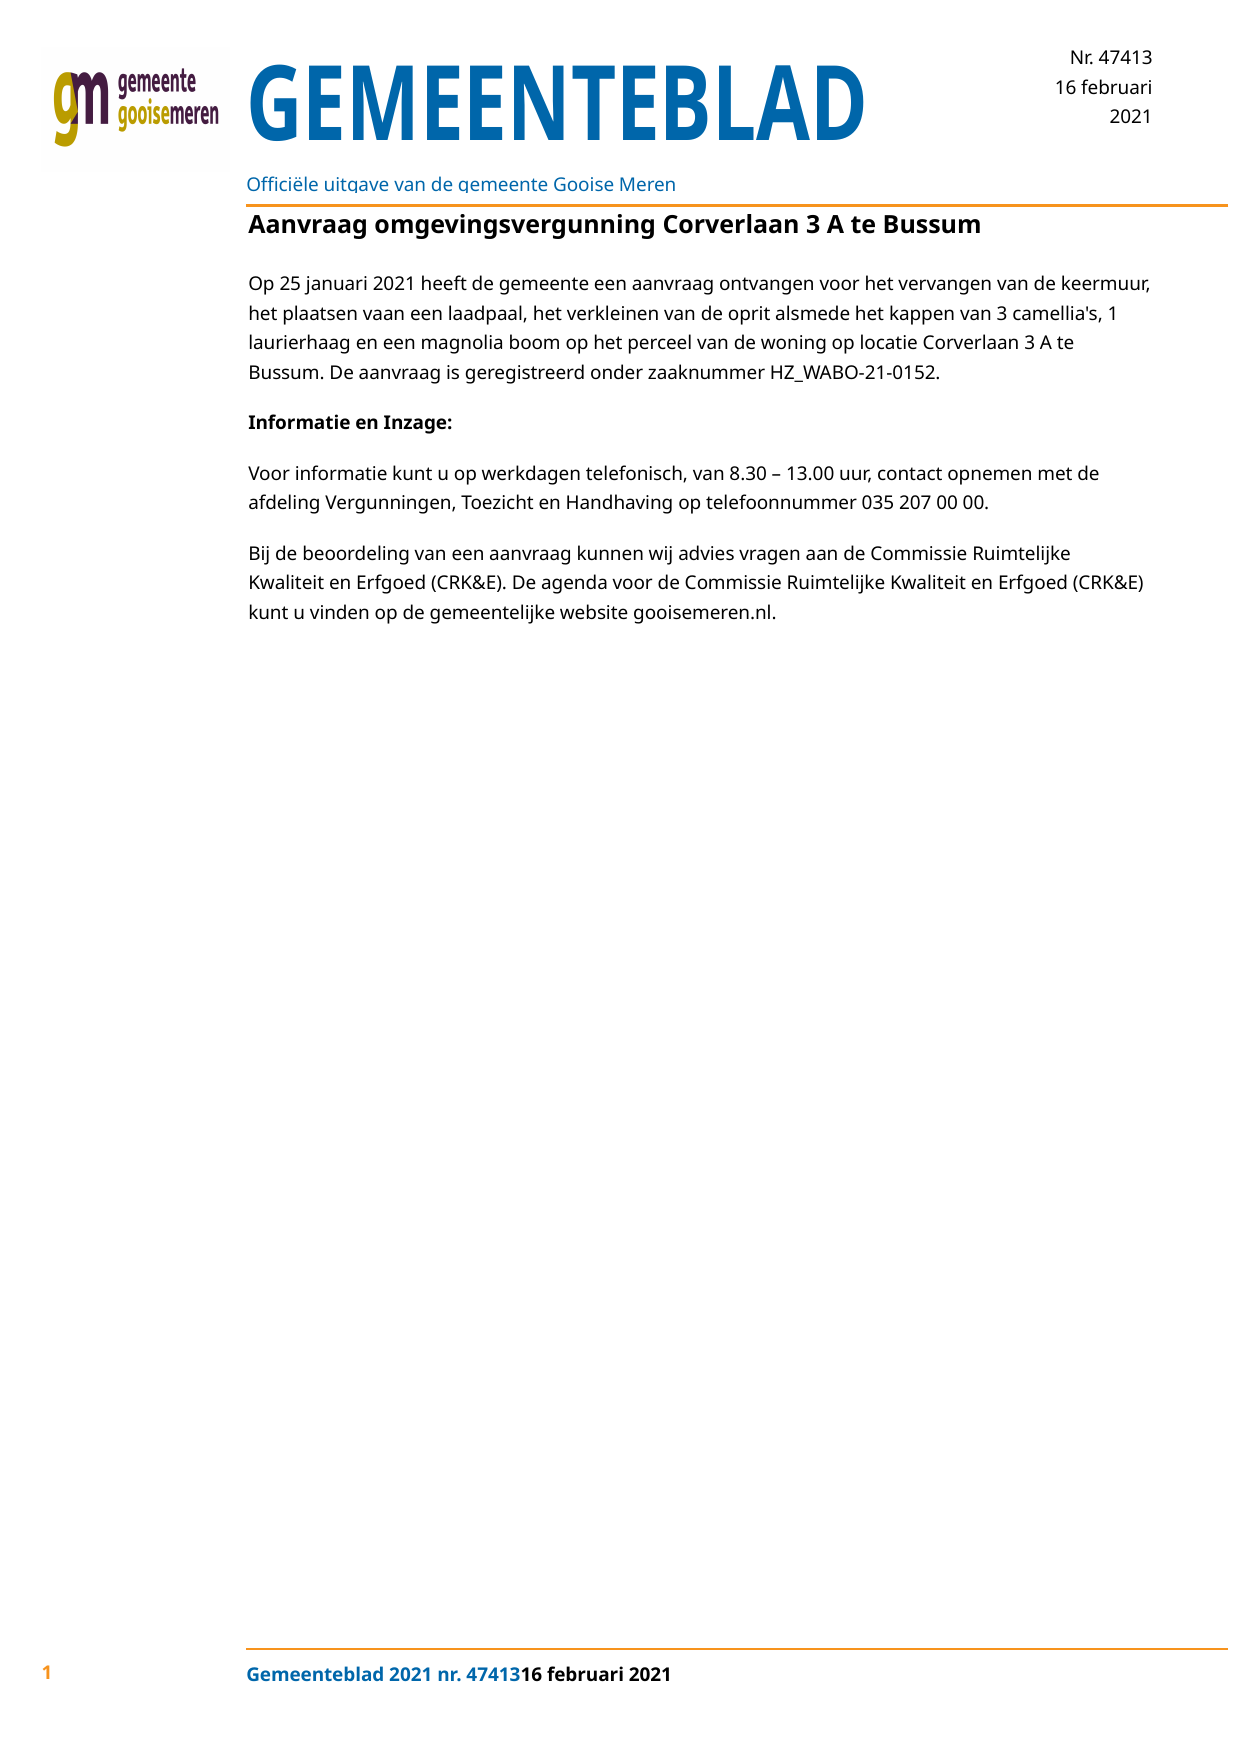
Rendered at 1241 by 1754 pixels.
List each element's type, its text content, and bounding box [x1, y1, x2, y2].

text Bij de beoordeling van een aanvraag kunnen wij advies vragen aan de Commissie Ruimtelijke Kwaliteit en Erfgoed (CRK&E). De agenda voor de Commissie Ruimtelijke Kwaliteit en Erfgoed (CRK&E) kunt u vinden op de gemeentelijke website gooisemeren.nl. [248, 540, 1152, 625]
text Voor informatie kunt u op werkdagen telefonisch, van 8.30 – 13.00 uur, contact opnemen met de afdeling Vergunningen, Toezicht en Handhaving op telefoonnummer 035 207 00 00. [248, 460, 1152, 515]
text Informatie en Inzage: [248, 409, 1152, 435]
text Aanvraag omgevingsvergunning Corverlaan 3 A te Bussum [248, 207, 1152, 241]
picture [41, 47, 231, 172]
text Op 25 januari 2021 heeft de gemeente een aanvraag ontvangen voor het vervangen van de keermuur, het plaatsen vaan een laadpaal, het verkleinen van de oprit alsmede het kappen van 3 camellia's, 1 laurierhaag en een magnolia boom op het perceel van de woning op locatie Corverlaan 3 A te Bussum. De aanvraag is geregistreerd onder zaaknummer HZ_WABO-21-0152. [248, 270, 1152, 385]
